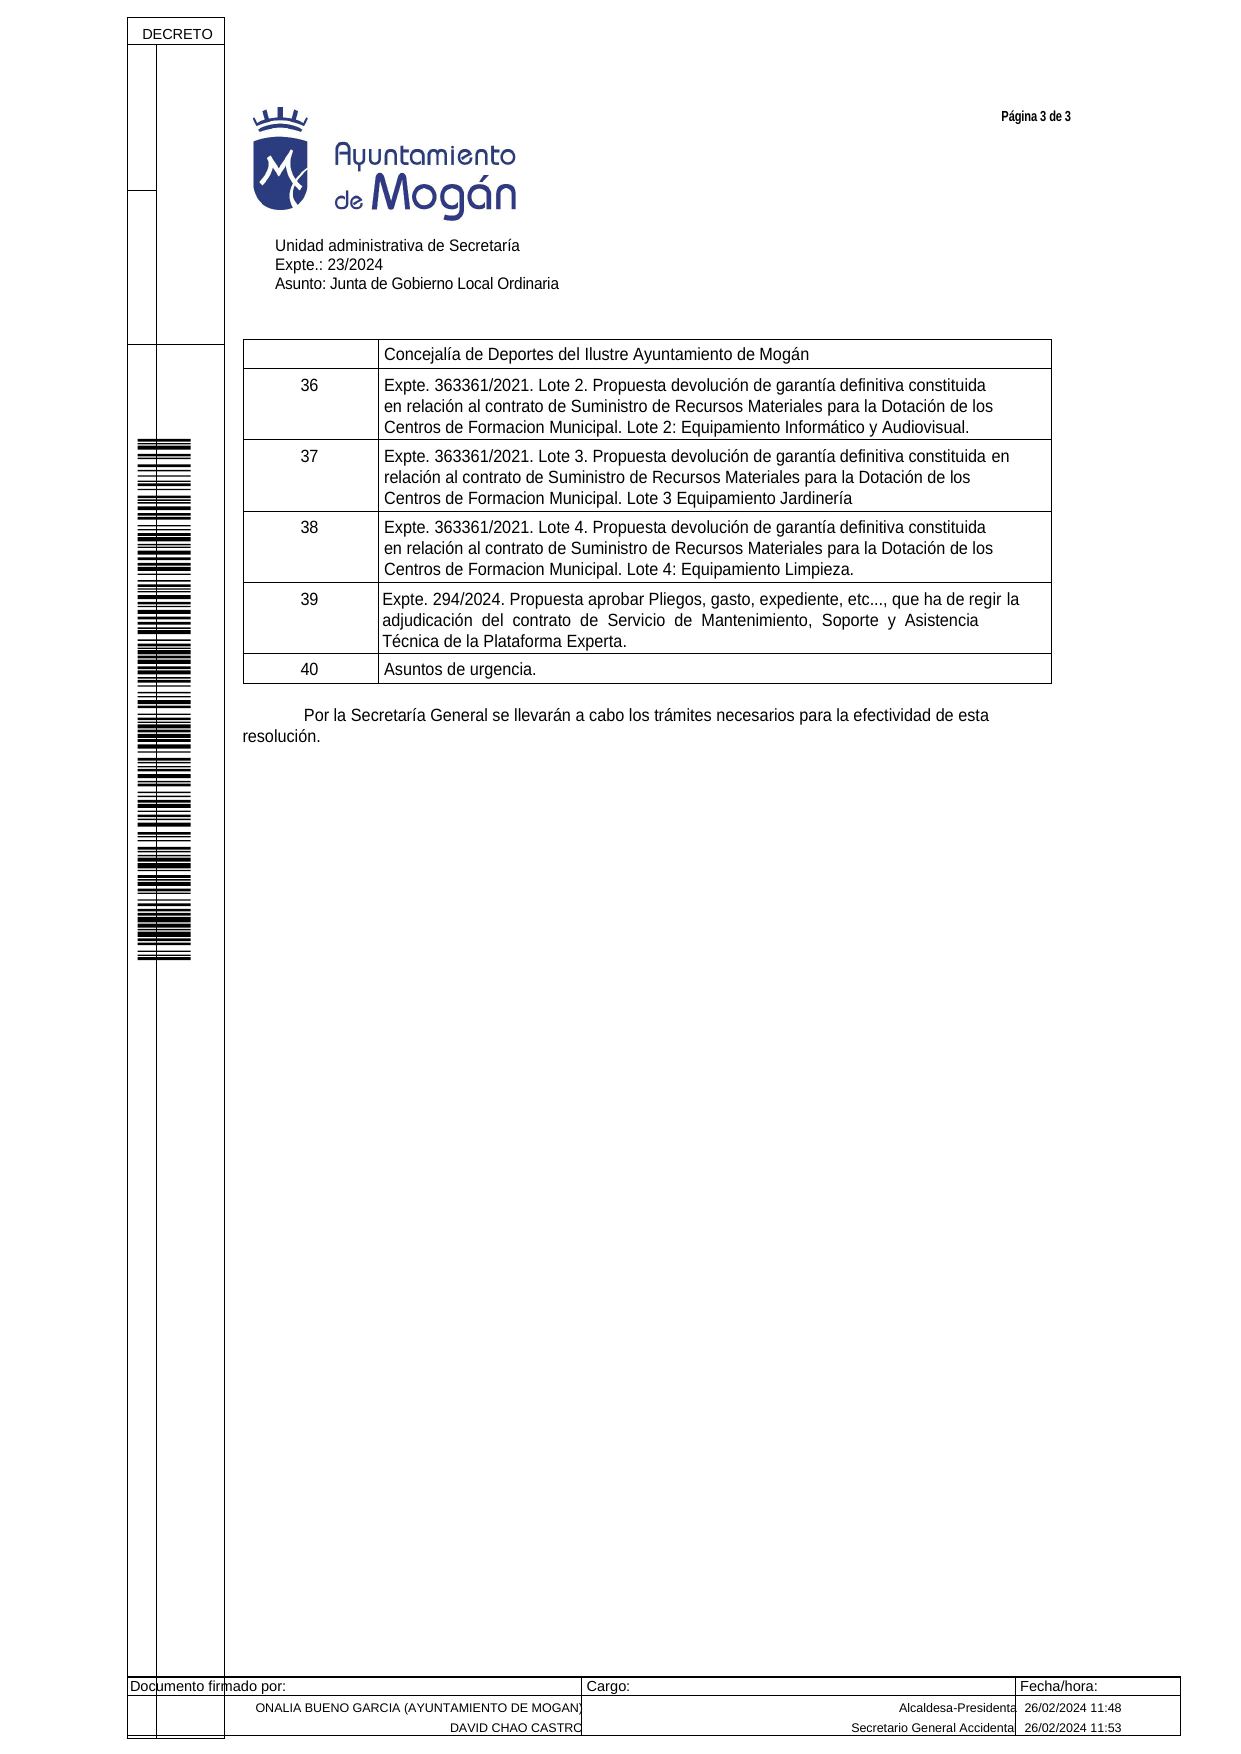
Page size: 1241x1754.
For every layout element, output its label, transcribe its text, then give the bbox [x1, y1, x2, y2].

text Asunto: Junta de Gobierno Local Ordinaria [275, 274, 1188, 293]
picture [252, 107, 516, 226]
table_header [244, 340, 378, 368]
table_cell Alcaldesa-Presidenta Secretario General Accidental [582, 1696, 1015, 1734]
table_cell [157, 345, 224, 1676]
table_header Cargo: [582, 1678, 1015, 1695]
table_cell Asuntos de urgencia. [379, 654, 1051, 683]
table_cell ONALIA BUENO GARCIA (AYUNTAMIENTO DE MOGAN) DAVID CHAO CASTRO [128, 1696, 581, 1734]
table_header Fecha/hora: [1016, 1678, 1180, 1695]
table_header Documento firmado por: [128, 1678, 581, 1695]
table_cell [128, 345, 156, 1676]
table_cell [128, 45, 156, 190]
table_cell 37 [244, 440, 378, 511]
text Unidad administrativa de Secretaría Expte.: 23/2024 [275, 236, 682, 274]
table_cell 39 [244, 583, 378, 653]
table_cell Expte. 363361/2021. Lote 3. Propuesta devolución de garantía definitiva constituida en relación al contrato de Suministro de Recursos Materiales para la Dotación de los Centros de Formacion Municipal. Lote 3 Equipamiento Jardinería [379, 440, 1051, 511]
table_cell Expte. 363361/2021. Lote 4. Propuesta devolución de garantía definitiva constituida en relación al contrato de Suministro de Recursos Materiales para la Dotación de los Centros de Formacion Municipal. Lote 4: Equipamiento Limpieza. [379, 512, 1051, 582]
table_cell [157, 45, 224, 344]
table_cell 38 [244, 512, 378, 582]
table_cell [128, 191, 156, 344]
text Por la Secretaría General se llevarán a cabo los trámites necesarios para la efectividad de esta resolución. [242, 704, 1032, 747]
table_cell Expte. 294/2024. Propuesta aprobar Pliegos, gasto, expediente, etc..., que ha de regir la adjudicación del contrato de Servicio de Mantenimiento, Soporte y Asistencia Técnica de la Plataforma Experta. [379, 583, 1051, 653]
table_cell 40 [244, 654, 378, 683]
table_cell 26/02/2024 11:48 26/02/2024 11:53 [1016, 1696, 1180, 1734]
table_header Concejalía de Deportes del Ilustre Ayuntamiento de Mogán [379, 340, 1051, 368]
table_cell 36 [244, 369, 378, 439]
text Página 3 de 3 [1001, 108, 1188, 124]
table_cell Expte. 363361/2021. Lote 2. Propuesta devolución de garantía definitiva constituida en relación al contrato de Suministro de Recursos Materiales para la Dotación de los Centros de Formacion Municipal. Lote 2: Equipamiento Informático y Audiovisual. [379, 369, 1051, 439]
table_header DECRETO [128, 18, 224, 44]
